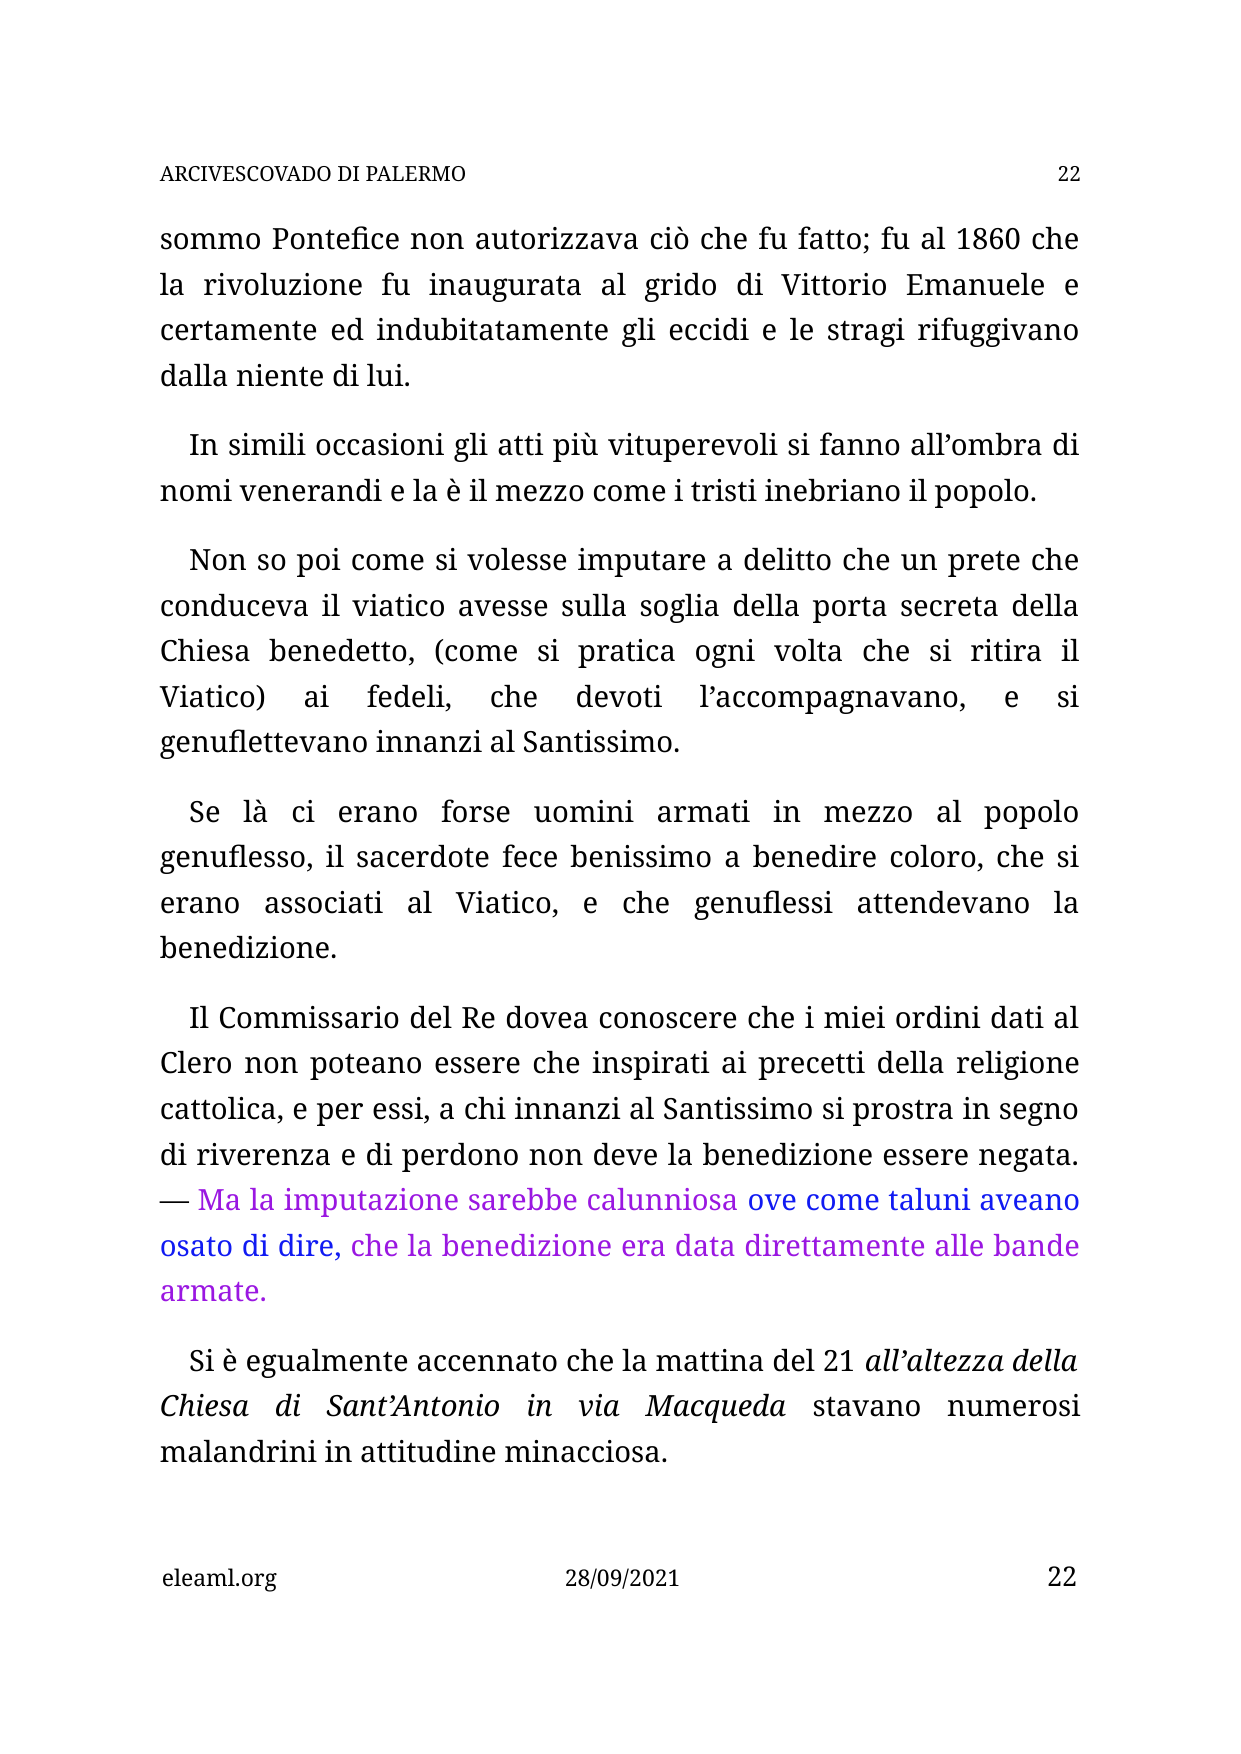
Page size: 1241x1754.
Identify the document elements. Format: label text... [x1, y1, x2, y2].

text sommo Pontefice non autorizzava ciò che fu fatto; fu al 1860 che la rivoluzione fu inaugurata al grido di Vittorio Emanuele e certamente ed indubitatamente gli eccidi e le stragi rifuggivano dalla niente di lui. [159, 218, 1081, 395]
text Non so poi come si volesse imputare a delitto che un prete che conduceva il viatico avesse sulla soglia della porta secreta della Chiesa benedetto, (come si pratica ogni volta che si ritira il Viatico) ai fedeli, che devoti l’accompagnavano, e si genuflettevano innanzi al Santissimo. [159, 539, 1081, 761]
text In simili occasioni gli atti più vituperevoli si fanno all’ombra di nomi venerandi e la è il mezzo come i tristi inebriano il popolo. [159, 424, 1081, 510]
text Se là ci erano forse uomini armati in mezzo al popolo genuflesso, il sacerdote fece benissimo a benedire coloro, che si erano associati al Viatico, e che genuflessi attendevano la benedizione. [159, 791, 1081, 967]
text Il Commissario del Re dovea conoscere che i miei ordini dati al Clero non poteano essere che inspirati ai precetti della religione cattolica, e per essi, a chi innanzi al Santissimo si prostra in segno di riverenza e di perdono non deve la benedizione essere negata. — Ma la imputazione sarebbe calunniosa ove come taluni aveano osato di dire, che la benedizione era data direttamente alle bande armate. [159, 997, 1081, 1310]
text Si è egualmente accennato che la mattina del 21 all’altezza della Chiesa di Sant’Antonio in via Macqueda stavano numerosi malandrini in attitudine minacciosa. [159, 1340, 1081, 1471]
